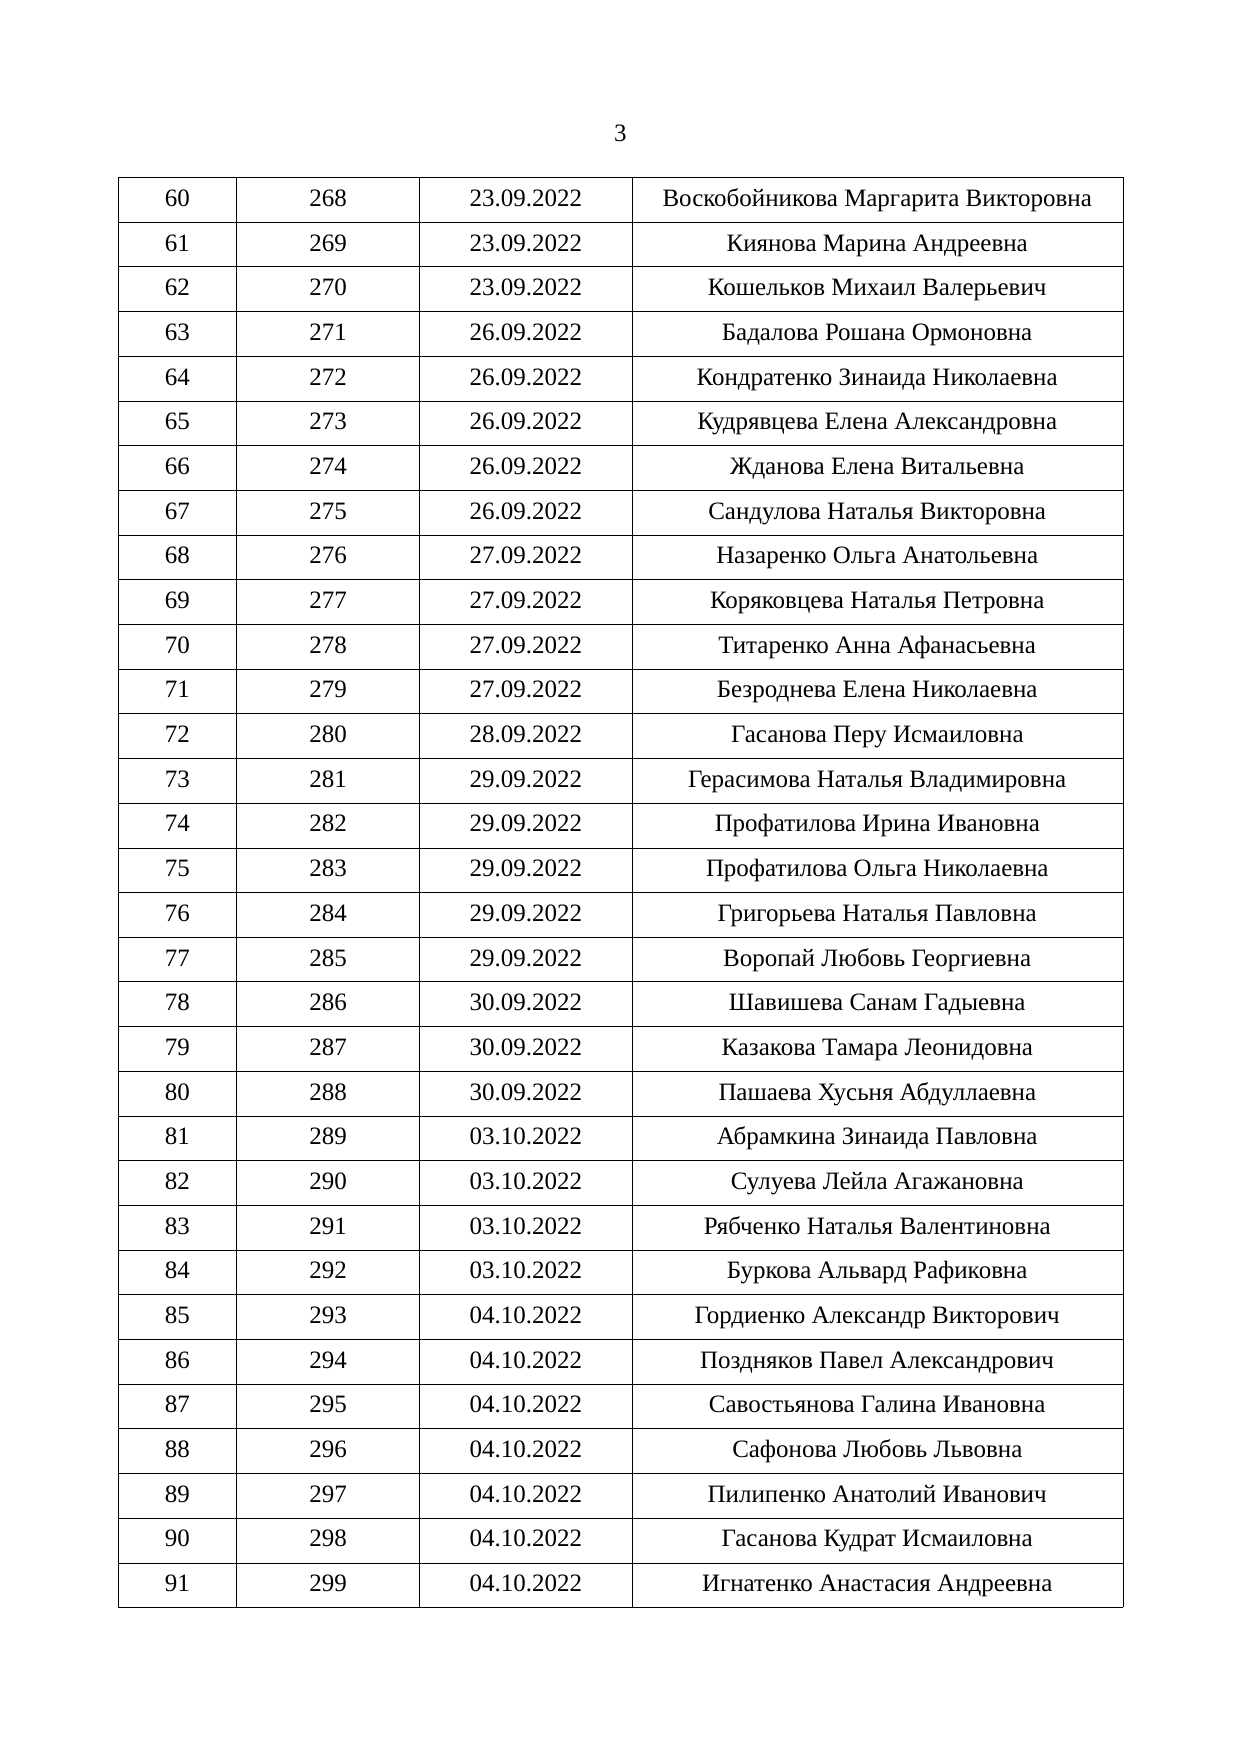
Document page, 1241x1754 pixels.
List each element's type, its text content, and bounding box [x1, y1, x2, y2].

table_cell 70 [119, 625, 236, 669]
table_cell 29.09.2022 [420, 759, 632, 803]
table_cell 73 [119, 759, 236, 803]
table_cell 297 [237, 1474, 419, 1518]
table_cell 275 [237, 491, 419, 534]
table_cell 295 [237, 1385, 419, 1428]
table_cell 282 [237, 804, 419, 847]
table_cell 88 [119, 1429, 236, 1473]
table_cell 28.09.2022 [420, 714, 632, 758]
table_cell 26.09.2022 [420, 357, 632, 401]
table_cell 69 [119, 580, 236, 624]
table_cell 26.09.2022 [420, 402, 632, 445]
table_cell 26.09.2022 [420, 312, 632, 356]
table_cell Рябченко Наталья Валентиновна [633, 1206, 1123, 1249]
table_cell Кудрявцева Елена Александровна [633, 402, 1123, 445]
table_cell 273 [237, 402, 419, 445]
table_cell 23.09.2022 [420, 178, 632, 222]
table_cell 63 [119, 312, 236, 356]
table_cell 292 [237, 1251, 419, 1294]
table_cell Назаренко Ольга Анатольевна [633, 536, 1123, 579]
table_cell 04.10.2022 [420, 1385, 632, 1428]
table_cell 83 [119, 1206, 236, 1249]
table_cell 293 [237, 1295, 419, 1339]
table_cell 65 [119, 402, 236, 445]
table_cell 268 [237, 178, 419, 222]
table_cell 27.09.2022 [420, 536, 632, 579]
table_cell 23.09.2022 [420, 267, 632, 311]
table_cell 23.09.2022 [420, 223, 632, 266]
table_cell 270 [237, 267, 419, 311]
table_cell 87 [119, 1385, 236, 1428]
table_cell 74 [119, 804, 236, 847]
table_cell 277 [237, 580, 419, 624]
table_cell Поздняков Павел Александрович [633, 1340, 1123, 1384]
table_cell 280 [237, 714, 419, 758]
table_cell Профатилова Ирина Ивановна [633, 804, 1123, 847]
table_cell 04.10.2022 [420, 1564, 632, 1607]
table_cell 61 [119, 223, 236, 266]
table_cell 64 [119, 357, 236, 401]
table_cell 03.10.2022 [420, 1206, 632, 1249]
table_cell 299 [237, 1564, 419, 1607]
table_cell 279 [237, 670, 419, 713]
table_cell 289 [237, 1117, 419, 1160]
table_cell 79 [119, 1027, 236, 1071]
table_cell 86 [119, 1340, 236, 1384]
table_cell Игнатенко Анастасия Андреевна [633, 1564, 1123, 1607]
table_cell 281 [237, 759, 419, 803]
table_cell 29.09.2022 [420, 938, 632, 981]
table_cell 30.09.2022 [420, 1072, 632, 1116]
table_cell Герасимова Наталья Владимировна [633, 759, 1123, 803]
table_cell Киянова Марина Андреевна [633, 223, 1123, 266]
table_cell 03.10.2022 [420, 1117, 632, 1160]
table_cell Шавишева Санам Гадыевна [633, 982, 1123, 1026]
table_cell 04.10.2022 [420, 1429, 632, 1473]
table_cell 27.09.2022 [420, 670, 632, 713]
table_cell 78 [119, 982, 236, 1026]
table_cell 67 [119, 491, 236, 534]
table_cell Гасанова Кудрат Исмаиловна [633, 1519, 1123, 1562]
table_cell 04.10.2022 [420, 1340, 632, 1384]
table_cell 298 [237, 1519, 419, 1562]
table_cell 278 [237, 625, 419, 669]
table_cell Григорьева Наталья Павловна [633, 893, 1123, 937]
table_cell Гордиенко Александр Викторович [633, 1295, 1123, 1339]
table_cell 04.10.2022 [420, 1474, 632, 1518]
table_cell 26.09.2022 [420, 446, 632, 490]
table_cell Профатилова Ольга Николаевна [633, 849, 1123, 892]
table_cell 75 [119, 849, 236, 892]
table_cell 271 [237, 312, 419, 356]
table_cell 80 [119, 1072, 236, 1116]
table_cell Безроднева Елена Николаевна [633, 670, 1123, 713]
table_cell 04.10.2022 [420, 1519, 632, 1562]
table_cell 91 [119, 1564, 236, 1607]
table_cell 72 [119, 714, 236, 758]
table_cell 03.10.2022 [420, 1251, 632, 1294]
table_cell Пашаева Хусьня Абдуллаевна [633, 1072, 1123, 1116]
table_cell 269 [237, 223, 419, 266]
table_cell 294 [237, 1340, 419, 1384]
table_cell Кошельков Михаил Валерьевич [633, 267, 1123, 311]
table_cell 03.10.2022 [420, 1161, 632, 1205]
table_cell 26.09.2022 [420, 491, 632, 534]
table_cell 71 [119, 670, 236, 713]
table_cell Абрамкина Зинаида Павловна [633, 1117, 1123, 1160]
table_cell 60 [119, 178, 236, 222]
table_cell 68 [119, 536, 236, 579]
table_cell Титаренко Анна Афанасьевна [633, 625, 1123, 669]
table_cell Кондратенко Зинаида Николаевна [633, 357, 1123, 401]
table_cell 288 [237, 1072, 419, 1116]
table_cell 287 [237, 1027, 419, 1071]
table_cell Пилипенко Анатолий Иванович [633, 1474, 1123, 1518]
table_cell 284 [237, 893, 419, 937]
table_cell 27.09.2022 [420, 580, 632, 624]
table_cell 85 [119, 1295, 236, 1339]
table_cell Казакова Тамара Леонидовна [633, 1027, 1123, 1071]
table_cell 66 [119, 446, 236, 490]
table_cell Гасанова Перу Исмаиловна [633, 714, 1123, 758]
table_cell 290 [237, 1161, 419, 1205]
table_cell 84 [119, 1251, 236, 1294]
table_cell Коряковцева Наталья Петровна [633, 580, 1123, 624]
table_cell 29.09.2022 [420, 804, 632, 847]
table_cell Сафонова Любовь Львовна [633, 1429, 1123, 1473]
table_cell 04.10.2022 [420, 1295, 632, 1339]
table_cell 296 [237, 1429, 419, 1473]
table_cell 276 [237, 536, 419, 579]
table_cell 76 [119, 893, 236, 937]
table_cell 89 [119, 1474, 236, 1518]
table_cell Буркова Альвард Рафиковна [633, 1251, 1123, 1294]
table_cell 90 [119, 1519, 236, 1562]
table_cell 29.09.2022 [420, 893, 632, 937]
table_cell 272 [237, 357, 419, 401]
table_cell 81 [119, 1117, 236, 1160]
table_cell 77 [119, 938, 236, 981]
table_cell 30.09.2022 [420, 1027, 632, 1071]
table_cell 82 [119, 1161, 236, 1205]
table_cell Бадалова Рошана Ормоновна [633, 312, 1123, 356]
table_cell 30.09.2022 [420, 982, 632, 1026]
table_cell 291 [237, 1206, 419, 1249]
table_cell Савостьянова Галина Ивановна [633, 1385, 1123, 1428]
table_cell 286 [237, 982, 419, 1026]
table_cell 283 [237, 849, 419, 892]
table_cell 285 [237, 938, 419, 981]
table_cell 29.09.2022 [420, 849, 632, 892]
table_cell Воропай Любовь Георгиевна [633, 938, 1123, 981]
table_cell 62 [119, 267, 236, 311]
table_cell Жданова Елена Витальевна [633, 446, 1123, 490]
table_cell Сандулова Наталья Викторовна [633, 491, 1123, 534]
table_cell Сулуева Лейла Агажановна [633, 1161, 1123, 1205]
table_cell 274 [237, 446, 419, 490]
table_cell Воскобойникова Маргарита Викторовна [633, 178, 1123, 222]
table_cell 27.09.2022 [420, 625, 632, 669]
